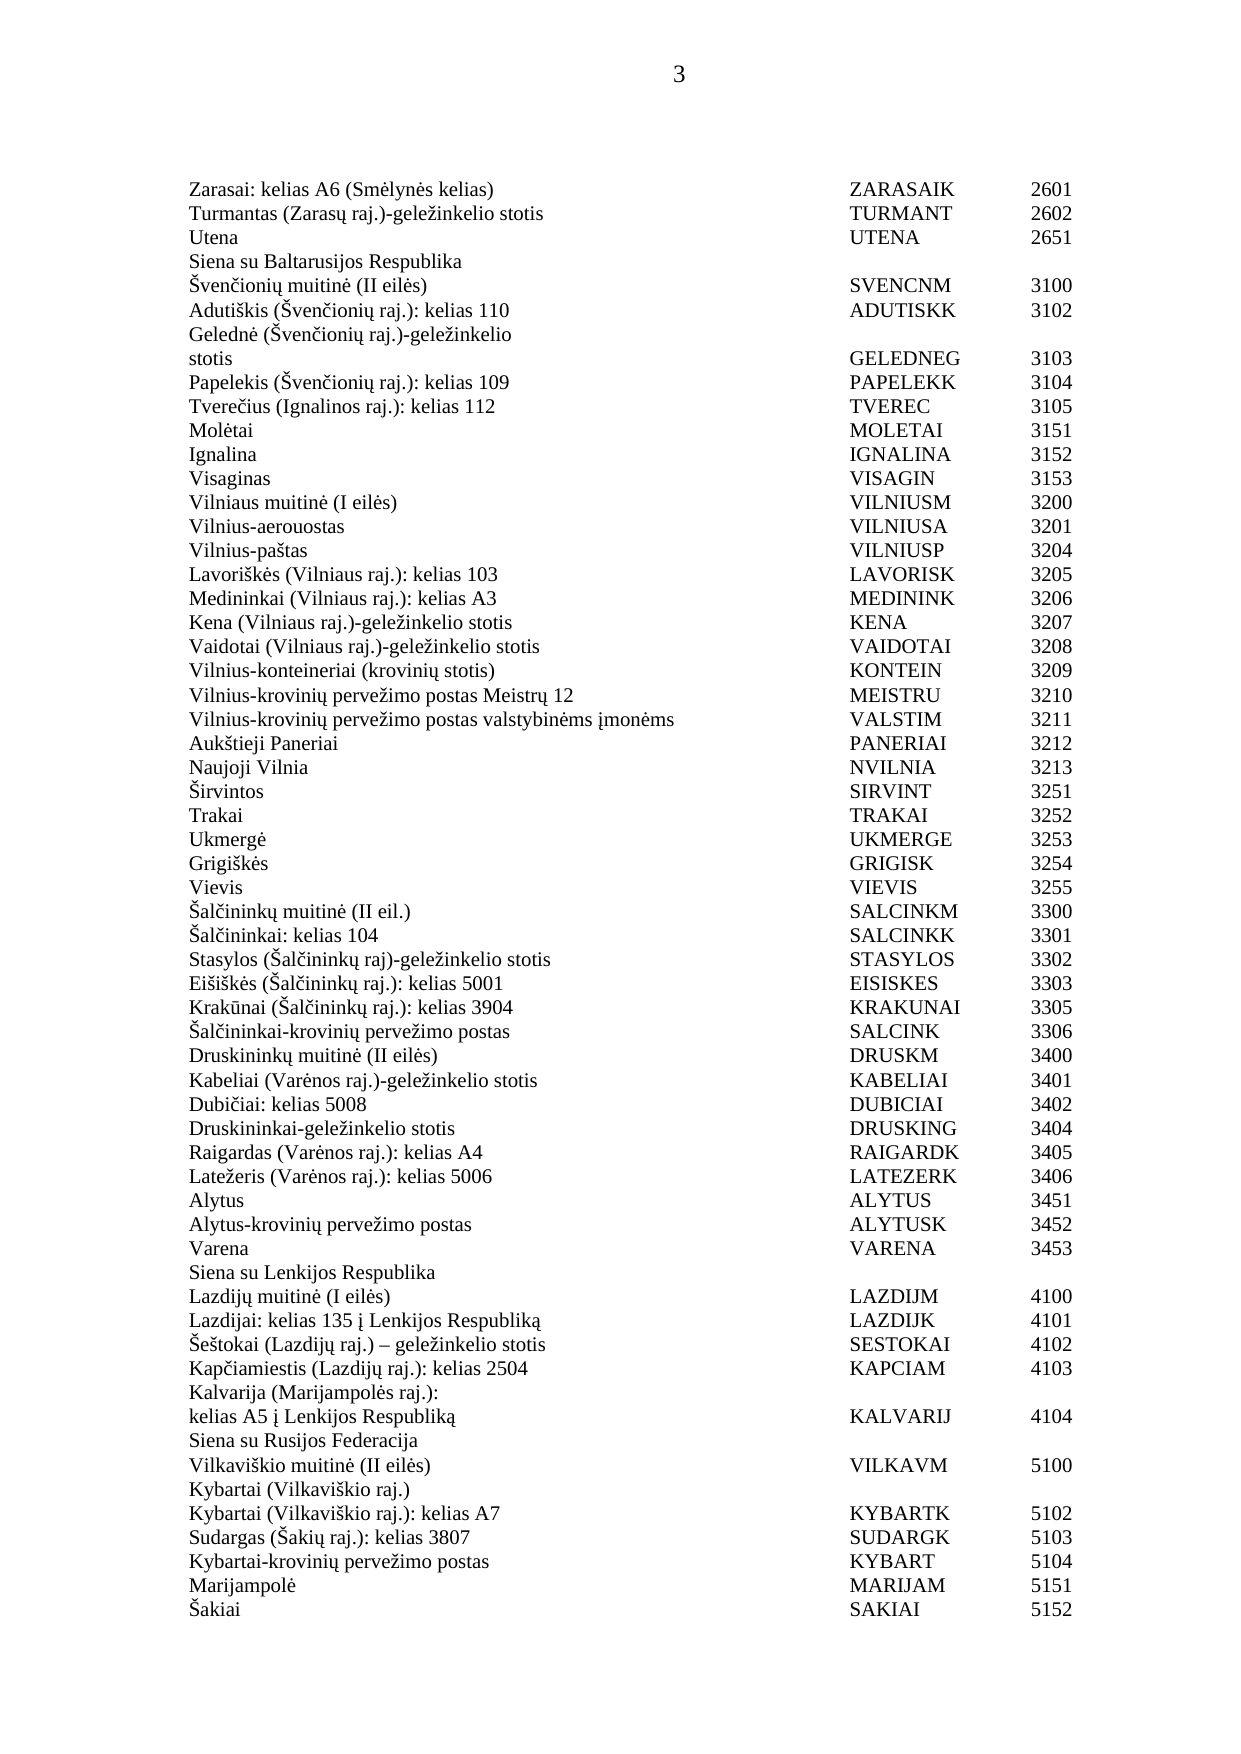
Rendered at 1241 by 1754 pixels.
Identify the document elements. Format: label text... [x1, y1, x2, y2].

table_cell 3207 [1019, 610, 1181, 634]
table_cell 3205 [1019, 562, 1181, 586]
table_cell Visaginas [177, 466, 838, 490]
table_cell [838, 1477, 1019, 1501]
table_cell 3252 [1019, 803, 1181, 827]
table_cell Vilnius-aerouostas [177, 514, 838, 538]
table_cell SALCINK [838, 1019, 1019, 1043]
table_cell 3153 [1019, 466, 1181, 490]
table_cell Šalčininkų muitinė (II eil.) [177, 899, 838, 923]
table_cell Zarasai: kelias A6 (Smėlynės kelias) [177, 177, 838, 201]
table_cell Papelekis (Švenčionių raj.): kelias 109 [177, 370, 838, 394]
table_cell KENA [838, 610, 1019, 634]
table_cell Kena (Vilniaus raj.)-geležinkelio stotis [177, 610, 838, 634]
table_cell Medininkai (Vilniaus raj.): kelias A3 [177, 586, 838, 610]
table_cell ZARASAIK [838, 177, 1019, 201]
table_cell Kapčiamiestis (Lazdijų raj.): kelias 2504 [177, 1356, 838, 1380]
table_cell Sudargas (Šakių raj.): kelias 3807 [177, 1525, 838, 1549]
table_cell Stasylos (Šalčininkų raj)-geležinkelio stotis [177, 947, 838, 971]
table_cell SALCINKM [838, 899, 1019, 923]
table_cell LAZDIJM [838, 1284, 1019, 1308]
table_cell Širvintos [177, 779, 838, 803]
table_cell Vilnius-paštas [177, 538, 838, 562]
table_cell 3251 [1019, 779, 1181, 803]
table_cell 3253 [1019, 827, 1181, 851]
table_cell SESTOKAI [838, 1332, 1019, 1356]
table_cell MARIJAM [838, 1573, 1019, 1597]
table_cell 3402 [1019, 1092, 1181, 1116]
table_cell DUBICIAI [838, 1092, 1019, 1116]
table_cell Krakūnai (Šalčininkų raj.): kelias 3904 [177, 995, 838, 1019]
table_cell 3306 [1019, 1019, 1181, 1043]
table_cell Raigardas (Varėnos raj.): kelias A4 [177, 1140, 838, 1164]
table_cell TRAKAI [838, 803, 1019, 827]
table_cell SALCINKK [838, 923, 1019, 947]
table_cell Šalčininkai-krovinių pervežimo postas [177, 1019, 838, 1043]
table_cell Lavoriškės (Vilniaus raj.): kelias 103 [177, 562, 838, 586]
table_cell Druskininkų muitinė (II eilės) [177, 1044, 838, 1067]
table_cell LAVORISK [838, 562, 1019, 586]
table_cell Turmantas (Zarasų raj.)-geležinkelio stotis [177, 201, 838, 225]
table_cell 3103 [1019, 346, 1181, 370]
table_cell 3210 [1019, 683, 1181, 707]
table_cell 2651 [1019, 225, 1181, 249]
table_cell 3255 [1019, 875, 1181, 899]
table_cell VILKAVM [838, 1453, 1019, 1477]
table_cell SIRVINT [838, 779, 1019, 803]
table_cell KONTEIN [838, 659, 1019, 682]
table_cell Trakai [177, 803, 838, 827]
table_cell Marijampolė [177, 1573, 838, 1597]
table_cell IGNALINA [838, 442, 1019, 466]
table_cell Molėtai [177, 418, 838, 442]
table_cell PANERIAI [838, 731, 1019, 755]
table_cell DRUSKING [838, 1116, 1019, 1140]
table_cell SUDARGK [838, 1525, 1019, 1549]
table_cell Adutiškis (Švenčionių raj.): kelias 110 [177, 298, 838, 322]
table_cell 3201 [1019, 514, 1181, 538]
table_cell 3451 [1019, 1188, 1181, 1212]
table_cell [1019, 1477, 1181, 1501]
table_cell LAZDIJK [838, 1308, 1019, 1332]
table_cell [1019, 322, 1181, 346]
table_cell 3200 [1019, 490, 1181, 514]
table_cell MOLETAI [838, 418, 1019, 442]
table_cell KYBART [838, 1549, 1019, 1573]
table_cell DRUSKM [838, 1044, 1019, 1067]
table_cell Kybartai (Vilkaviškio raj.) [177, 1477, 838, 1501]
table_cell Aukštieji Paneriai [177, 731, 838, 755]
table_cell VILNIUSP [838, 538, 1019, 562]
table_cell Vievis [177, 875, 838, 899]
table_cell UKMERGE [838, 827, 1019, 851]
table_cell 3151 [1019, 418, 1181, 442]
table_cell 3301 [1019, 923, 1181, 947]
table_cell Kybartai-krovinių pervežimo postas [177, 1549, 838, 1573]
table_cell Grigiškės [177, 851, 838, 875]
table_cell Vilniaus muitinė (I eilės) [177, 490, 838, 514]
table_cell Siena su Baltarusijos Respublika [177, 249, 838, 273]
table_cell VISAGIN [838, 466, 1019, 490]
table_cell [1019, 1429, 1181, 1452]
table_cell 3102 [1019, 298, 1181, 322]
table_cell Vilnius-krovinių pervežimo postas Meistrų 12 [177, 683, 838, 707]
table_cell Šalčininkai: kelias 104 [177, 923, 838, 947]
table_cell VILNIUSM [838, 490, 1019, 514]
table_cell 2601 [1019, 177, 1181, 201]
table_cell 3453 [1019, 1236, 1181, 1260]
table_cell RAIGARDK [838, 1140, 1019, 1164]
table_cell Siena su Rusijos Federacija [177, 1429, 838, 1452]
table_cell 5152 [1019, 1597, 1181, 1621]
table_cell 5151 [1019, 1573, 1181, 1597]
table_cell PAPELEKK [838, 370, 1019, 394]
table_cell [1019, 1260, 1181, 1284]
table_cell [838, 249, 1019, 273]
table_cell [838, 1260, 1019, 1284]
table_cell TURMANT [838, 201, 1019, 225]
table_cell 3213 [1019, 755, 1181, 779]
table_cell Kybartai (Vilkaviškio raj.): kelias A7 [177, 1501, 838, 1525]
table_cell 3452 [1019, 1212, 1181, 1236]
table_cell 5104 [1019, 1549, 1181, 1573]
table_cell KABELIAI [838, 1068, 1019, 1092]
table_cell UTENA [838, 225, 1019, 249]
table_cell Latežeris (Varėnos raj.): kelias 5006 [177, 1164, 838, 1188]
table_cell 4104 [1019, 1404, 1181, 1428]
table_cell Alytus-krovinių pervežimo postas [177, 1212, 838, 1236]
table_cell [838, 322, 1019, 346]
table_cell 3400 [1019, 1044, 1181, 1067]
table_cell Dubičiai: kelias 5008 [177, 1092, 838, 1116]
table_cell 3300 [1019, 899, 1181, 923]
table_cell SAKIAI [838, 1597, 1019, 1621]
table_cell 4102 [1019, 1332, 1181, 1356]
table_cell 4100 [1019, 1284, 1181, 1308]
table_cell KAPCIAM [838, 1356, 1019, 1380]
table_cell 3254 [1019, 851, 1181, 875]
table_cell KALVARIJ [838, 1404, 1019, 1428]
table_cell Alytus [177, 1188, 838, 1212]
table_cell [1019, 1380, 1181, 1404]
table_cell Druskininkai-geležinkelio stotis [177, 1116, 838, 1140]
table_cell KYBARTK [838, 1501, 1019, 1525]
table_cell Tverečius (Ignalinos raj.): kelias 112 [177, 394, 838, 418]
table_cell Ignalina [177, 442, 838, 466]
table_cell 3406 [1019, 1164, 1181, 1188]
table_cell 3208 [1019, 634, 1181, 658]
table_cell 3204 [1019, 538, 1181, 562]
table_cell 3104 [1019, 370, 1181, 394]
table_cell Varena [177, 1236, 838, 1260]
table_cell GELEDNEG [838, 346, 1019, 370]
table_cell [838, 1380, 1019, 1404]
table_cell VAIDOTAI [838, 634, 1019, 658]
table_cell 3100 [1019, 274, 1181, 297]
table_cell 3212 [1019, 731, 1181, 755]
table_cell MEISTRU [838, 683, 1019, 707]
table_cell LATEZERK [838, 1164, 1019, 1188]
table_cell ADUTISKK [838, 298, 1019, 322]
table_cell Siena su Lenkijos Respublika [177, 1260, 838, 1284]
table_cell VARENA [838, 1236, 1019, 1260]
table_cell Gelednė (Švenčionių raj.)-geležinkelio [177, 322, 838, 346]
table_cell TVEREC [838, 394, 1019, 418]
table_cell NVILNIA [838, 755, 1019, 779]
table_cell Ukmergė [177, 827, 838, 851]
table_cell Vilnius-krovinių pervežimo postas valstybinėms įmonėms [177, 707, 838, 731]
table_cell 3152 [1019, 442, 1181, 466]
table_cell 5102 [1019, 1501, 1181, 1525]
table_cell 3401 [1019, 1068, 1181, 1092]
table_cell Lazdijų muitinė (I eilės) [177, 1284, 838, 1308]
table_cell SVENCNM [838, 274, 1019, 297]
table_cell 4101 [1019, 1308, 1181, 1332]
table_cell VALSTIM [838, 707, 1019, 731]
table_cell 5100 [1019, 1453, 1181, 1477]
table_cell 3105 [1019, 394, 1181, 418]
table_cell STASYLOS [838, 947, 1019, 971]
table_cell Šeštokai (Lazdijų raj.) – geležinkelio stotis [177, 1332, 838, 1356]
table_cell MEDININK [838, 586, 1019, 610]
table_cell Vilnius-konteineriai (krovinių stotis) [177, 659, 838, 682]
table_cell 3302 [1019, 947, 1181, 971]
table_cell Šakiai [177, 1597, 838, 1621]
table_cell VILNIUSA [838, 514, 1019, 538]
table_cell stotis [177, 346, 838, 370]
table_cell Kalvarija (Marijampolės raj.): [177, 1380, 838, 1404]
table_cell ALYTUS [838, 1188, 1019, 1212]
table_cell Vilkaviškio muitinė (II eilės) [177, 1453, 838, 1477]
table_cell VIEVIS [838, 875, 1019, 899]
table_cell 4103 [1019, 1356, 1181, 1380]
table_cell Lazdijai: kelias 135 į Lenkijos Respubliką [177, 1308, 838, 1332]
table_cell 3305 [1019, 995, 1181, 1019]
table_cell 5103 [1019, 1525, 1181, 1549]
table_cell kelias A5 į Lenkijos Respubliką [177, 1404, 838, 1428]
table_cell 3211 [1019, 707, 1181, 731]
table_cell 3209 [1019, 659, 1181, 682]
table_cell 3405 [1019, 1140, 1181, 1164]
table_cell ALYTUSK [838, 1212, 1019, 1236]
table_cell GRIGISK [838, 851, 1019, 875]
table_cell [1019, 249, 1181, 273]
table_cell 2602 [1019, 201, 1181, 225]
table_cell Kabeliai (Varėnos raj.)-geležinkelio stotis [177, 1068, 838, 1092]
table_cell [838, 1429, 1019, 1452]
table_cell 3303 [1019, 971, 1181, 995]
table_cell Vaidotai (Vilniaus raj.)-geležinkelio stotis [177, 634, 838, 658]
table_cell KRAKUNAI [838, 995, 1019, 1019]
table_cell Eišiškės (Šalčininkų raj.): kelias 5001 [177, 971, 838, 995]
table_cell Utena [177, 225, 838, 249]
table_cell Naujoji Vilnia [177, 755, 838, 779]
table_cell 3206 [1019, 586, 1181, 610]
table_cell Švenčionių muitinė (II eilės) [177, 274, 838, 297]
table_cell EISISKES [838, 971, 1019, 995]
table_cell 3404 [1019, 1116, 1181, 1140]
